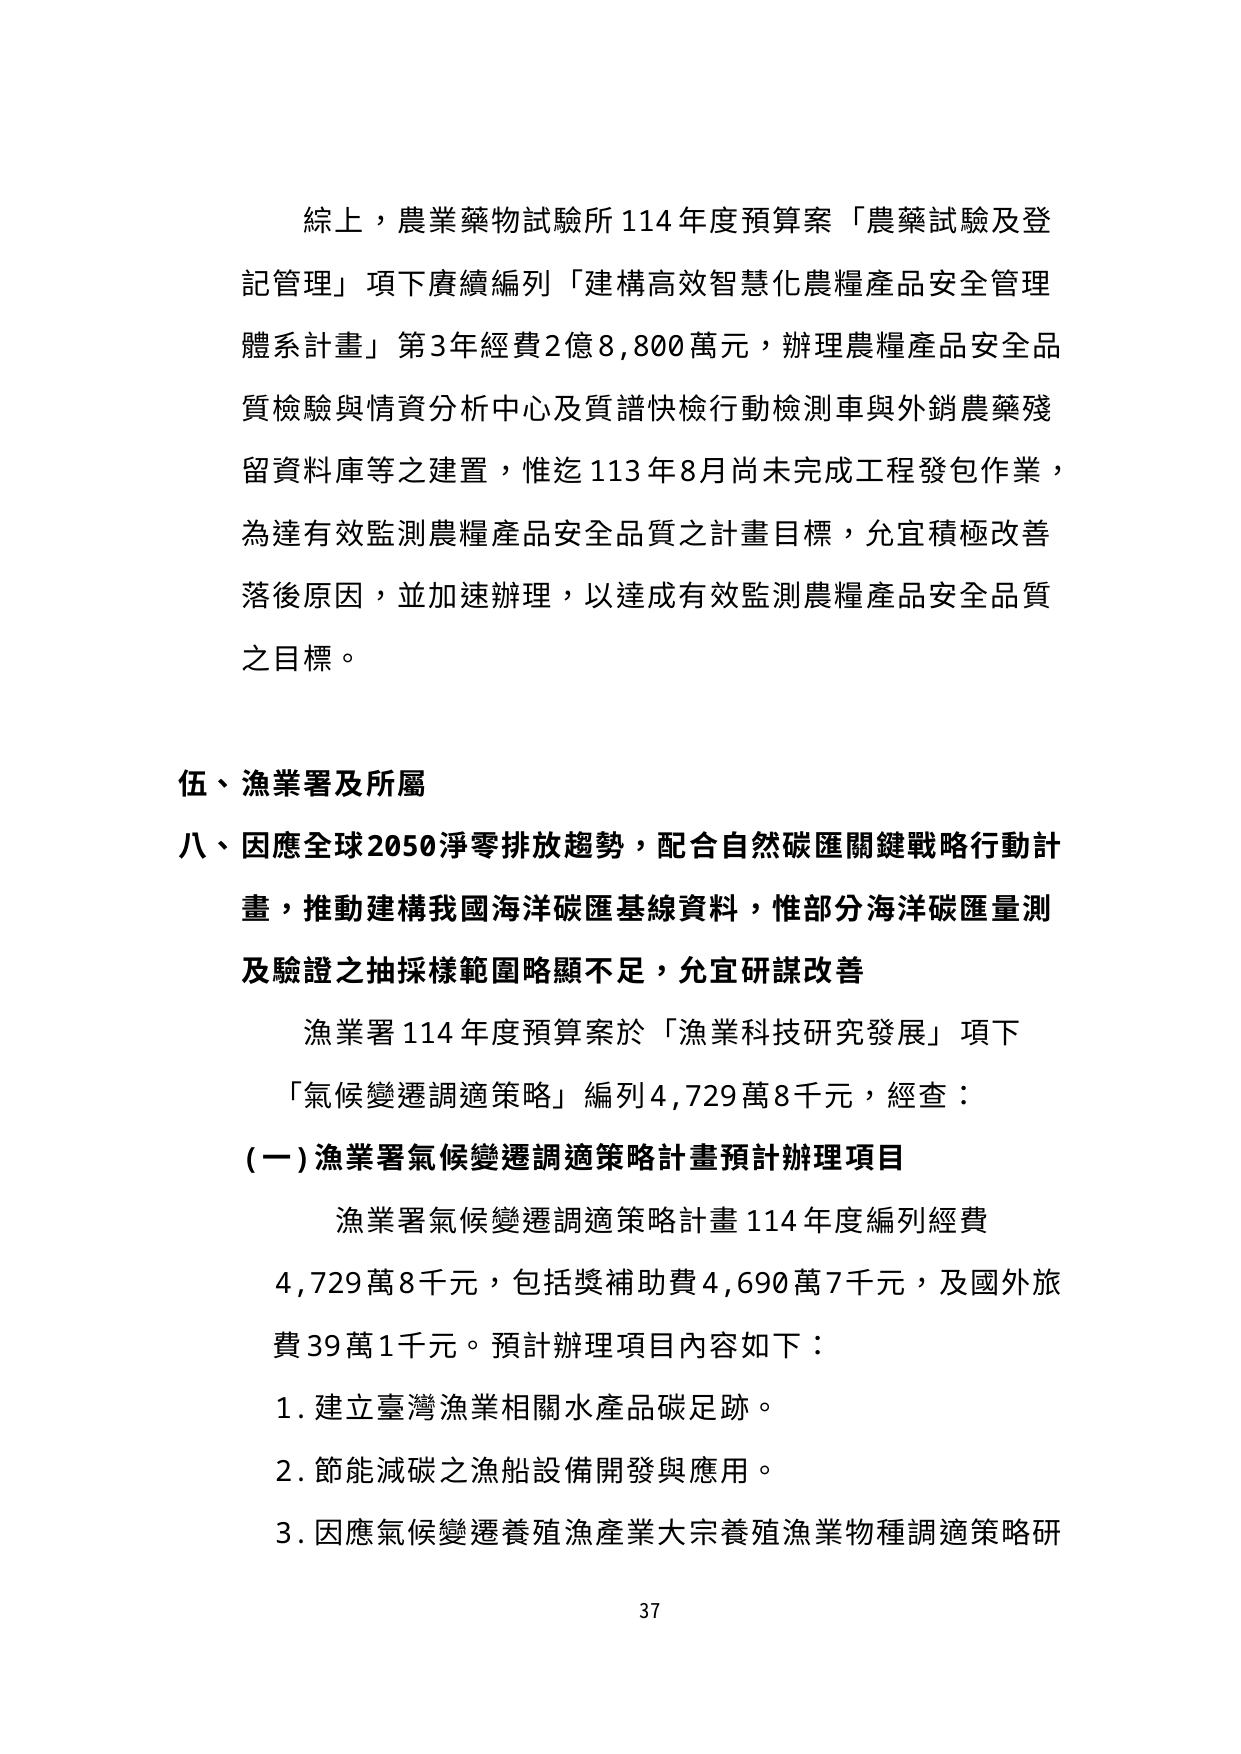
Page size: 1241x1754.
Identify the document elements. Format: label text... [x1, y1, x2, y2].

text (一)漁業署氣候變遷調適策略計畫預計辦理項目 [236, 1115, 1063, 1177]
text 漁業署114年度預算案於「漁業科技研究發展」項下「氣候變遷調適策略」編列4,729萬8千元，經查： [266, 990, 1063, 1115]
text 1.建立臺灣漁業相關水產品碳足跡。 [266, 1365, 1063, 1427]
text 八、因應全球2050淨零排放趨勢，配合自然碳匯關鍵戰略行動計畫，推動建構我國海洋碳匯基線資料，惟部分海洋碳匯量測及驗證之抽採樣範圍略顯不足，允宜研謀改善 [177, 802, 1063, 990]
text 3.因應氣候變遷養殖漁產業大宗養殖漁業物種調適策略研 [266, 1490, 1063, 1552]
text 2.節能減碳之漁船設備開發與應用。 [266, 1427, 1063, 1490]
text 綜上，農業藥物試驗所114年度預算案「農藥試驗及登記管理」項下賡續編列「建構高效智慧化農糧產品安全管理體系計畫」第3年經費2億8,800萬元，辦理農糧產品安全品質檢驗與情資分析中心及質譜快檢行動檢測車與外銷農藥殘留資料庫等之建置，惟迄113年8月尚未完成工程發包作業，為達有效監測農糧產品安全品質之計畫目標，允宜積極改善落後原因，並加速辦理，以達成有效監測農糧產品安全品質之目標。 [236, 177, 1063, 677]
text 伍、漁業署及所屬 [177, 740, 1063, 802]
text 漁業署氣候變遷調適策略計畫114年度編列經費4,729萬8千元，包括獎補助費4,690萬7千元，及國外旅費39萬1千元。預計辦理項目內容如下： [266, 1177, 1063, 1365]
